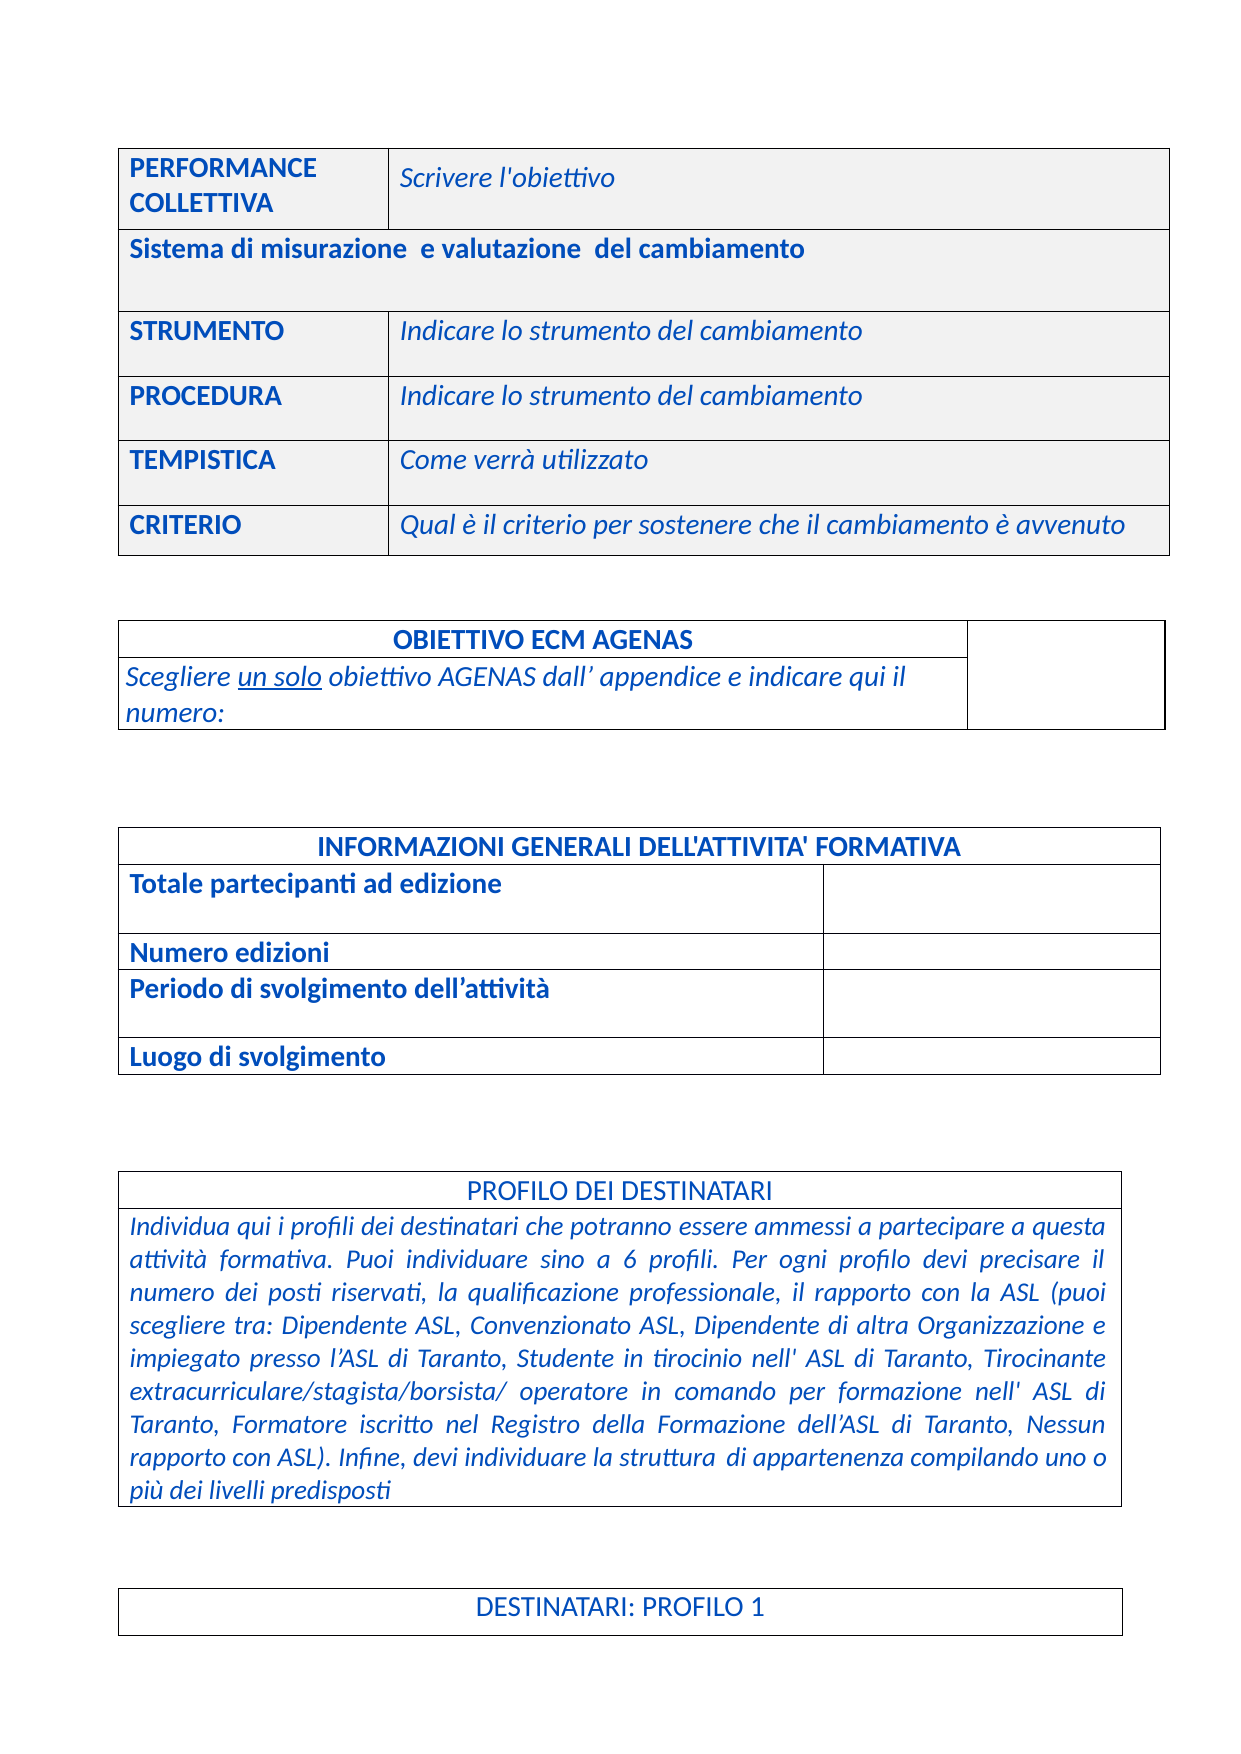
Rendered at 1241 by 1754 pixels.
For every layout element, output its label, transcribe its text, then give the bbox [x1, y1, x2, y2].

table_cell Indicare lo strumento del cambiamento [389, 377, 1169, 440]
table_cell Sistema di misurazione e valutazione del cambiamento [119, 230, 1169, 311]
table_header Scrivere l'obiettivo [389, 149, 1169, 229]
table_cell Luogo di svolgimento [119, 1038, 823, 1073]
table_cell [824, 865, 1160, 933]
table_cell STRUMENTO [119, 312, 388, 376]
table_cell Come verrà utilizzato [389, 441, 1169, 505]
table_cell TEMPISTICA [119, 441, 388, 505]
table_cell [824, 1038, 1160, 1073]
table_header PROFILO DEI DESTINATARI [119, 1172, 1121, 1208]
table_header INFORMAZIONI GENERALI DELL'ATTIVITA' FORMATIVA [119, 828, 1160, 864]
table_header DESTINATARI: PROFILO 1 [119, 1589, 1122, 1634]
table_cell PROCEDURA [119, 377, 388, 440]
table_header PERFORMANCE COLLETTIVA [119, 149, 388, 229]
table_cell [824, 970, 1160, 1037]
table_cell Periodo di svolgimento dell’attività [119, 970, 823, 1037]
table_cell Individua qui i profili dei destinatari che potranno essere ammessi a partecipare a questa attività formativa. Puoi individuare sino a 6 profili. Per ogni profilo devi precisare il numero dei posti riservati, la qualificazione professionale, il rapporto con la ASL (puoi scegliere tra: Dipendente ASL, Convenzionato ASL, Dipendente di altra Organizzazione e impiegato presso l’ASL di Taranto, Studente in tirocinio nell' ASL di Taranto, Tirocinante extracurriculare/stagista/borsista/ operatore in comando per formazione nell' ASL di Taranto, Formatore iscritto nel Registro della Formazione dell’ASL di Taranto, Nessun rapporto con ASL). Infine, devi individuare la struttura di appartenenza compilando uno o più dei livelli predisposti [119, 1209, 1121, 1506]
table_cell CRITERIO [119, 506, 388, 555]
table_cell Scegliere un solo obiettivo AGENAS dall’ appendice e indicare qui il numero: [119, 658, 967, 729]
table_cell Numero edizioni [119, 934, 823, 969]
table_cell [824, 934, 1160, 969]
table_header [968, 621, 1164, 729]
table_cell Indicare lo strumento del cambiamento [389, 312, 1169, 376]
table_cell Qual è il criterio per sostenere che il cambiamento è avvenuto [389, 506, 1169, 555]
table_header OBIETTIVO ECM AGENAS [119, 621, 967, 657]
table_cell Totale partecipanti ad edizione [119, 865, 823, 933]
